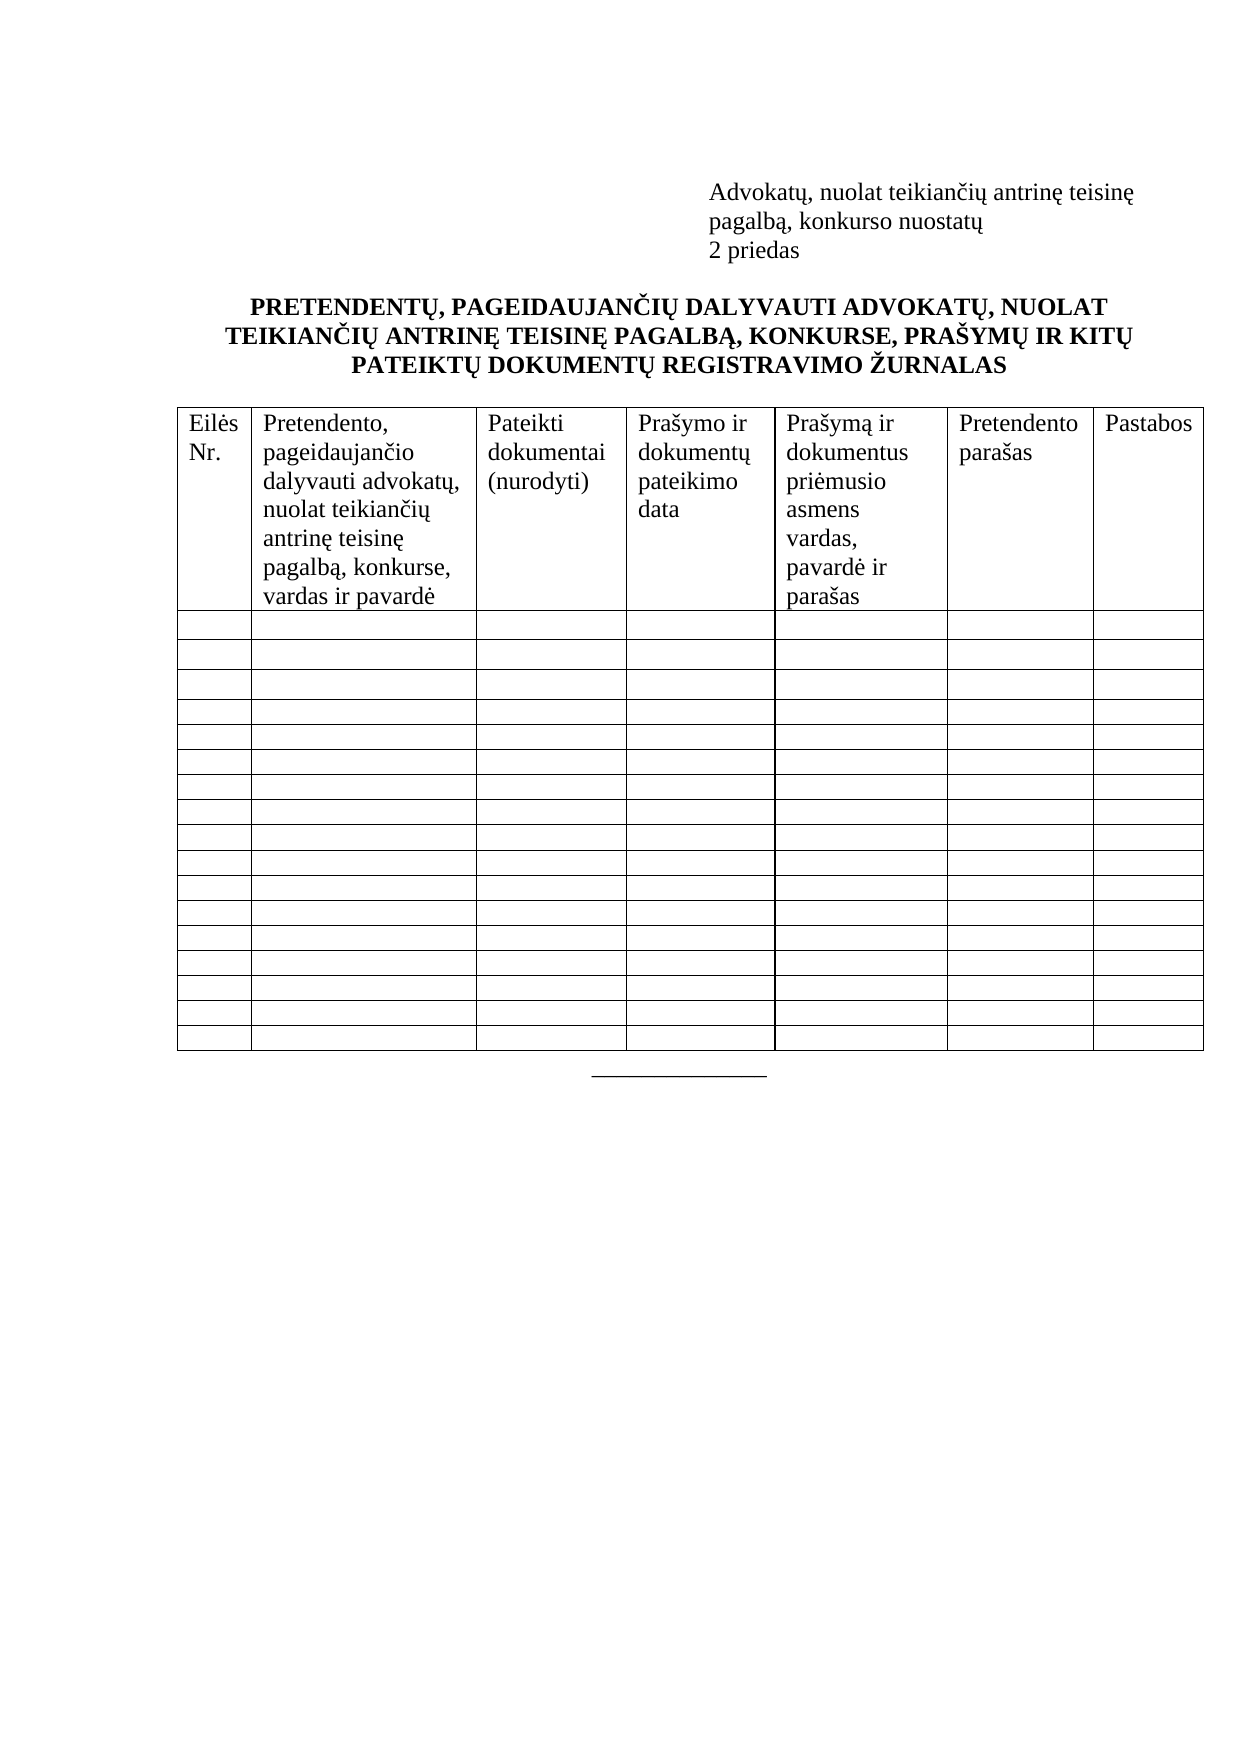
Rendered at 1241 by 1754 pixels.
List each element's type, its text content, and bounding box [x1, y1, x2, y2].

table_cell [776, 901, 947, 925]
table_cell [776, 640, 947, 669]
table_header Pretendento parašas [948, 408, 1093, 609]
table_cell [627, 611, 774, 639]
table_cell [178, 700, 251, 724]
table_cell [776, 851, 947, 874]
table_cell [948, 901, 1093, 925]
text Advokatų, nuolat teikiančių antrinę teisinę [709, 177, 1181, 206]
table_cell [252, 640, 476, 669]
table_cell [178, 1026, 251, 1050]
table_cell [627, 670, 774, 699]
text PRETENDENTŲ, PAGEIDAUJANČIŲ DALYVAUTI ADVOKATŲ, NUOLAT TEIKIANČIŲ ANTRINĘ TEISINĘ PAGALBĄ, KONKURSE, PRAŠYMŲ IR KITŲ PATEIKTŲ DOKUMENTŲ REGISTRAVIMO ŽURNALAS [177, 292, 1181, 378]
table_cell [948, 1026, 1093, 1050]
table_cell [1094, 825, 1203, 849]
table_header Prašymo ir dokumentų pateikimo data [627, 408, 774, 609]
table_cell [477, 725, 626, 749]
table_cell [776, 1001, 947, 1025]
table_cell [948, 851, 1093, 874]
table_cell [948, 876, 1093, 900]
table_cell [627, 951, 774, 975]
table_cell [252, 800, 476, 824]
table_cell [1094, 1026, 1203, 1050]
table_cell [178, 901, 251, 925]
table_cell [477, 800, 626, 824]
table_cell [477, 851, 626, 874]
table_cell [1094, 611, 1203, 639]
table_cell [948, 951, 1093, 975]
table_cell [252, 951, 476, 975]
table_cell [477, 700, 626, 724]
table_cell [776, 876, 947, 900]
table_cell [627, 640, 774, 669]
table_cell [776, 1026, 947, 1050]
table_cell [948, 926, 1093, 950]
table_cell [1094, 951, 1203, 975]
table_cell [948, 825, 1093, 849]
table_cell [1094, 750, 1203, 774]
table_cell [1094, 876, 1203, 900]
table_cell [1094, 640, 1203, 669]
table_cell [477, 876, 626, 900]
table_cell [178, 825, 251, 849]
table_header Eilės Nr. [178, 408, 251, 609]
table_cell [948, 670, 1093, 699]
table_cell [178, 611, 251, 639]
table_cell [1094, 800, 1203, 824]
table_cell [178, 640, 251, 669]
table_cell [178, 851, 251, 874]
text ______________ [177, 1051, 1181, 1080]
table_cell [1094, 725, 1203, 749]
table_cell [948, 725, 1093, 749]
table_cell [252, 1026, 476, 1050]
table_cell [776, 800, 947, 824]
table_cell [178, 926, 251, 950]
table_header Pateikti dokumentai (nurodyti) [477, 408, 626, 609]
table_cell [627, 1001, 774, 1025]
text pagalbą, konkurso nuostatų [709, 206, 1181, 235]
table_cell [1094, 700, 1203, 724]
table_cell [252, 775, 476, 799]
table_cell [948, 700, 1093, 724]
table_cell [948, 1001, 1093, 1025]
table_cell [627, 1026, 774, 1050]
table_cell [627, 851, 774, 874]
table_cell [252, 825, 476, 849]
table_cell [477, 750, 626, 774]
table_cell [252, 926, 476, 950]
table_cell [252, 725, 476, 749]
table_cell [178, 775, 251, 799]
table_cell [252, 901, 476, 925]
table_cell [776, 825, 947, 849]
table_cell [252, 976, 476, 1000]
table_cell [1094, 926, 1203, 950]
table_cell [948, 750, 1093, 774]
table_cell [627, 775, 774, 799]
table_cell [776, 926, 947, 950]
table_cell [776, 700, 947, 724]
table_cell [178, 976, 251, 1000]
table_cell [178, 1001, 251, 1025]
table_cell [178, 750, 251, 774]
table_cell [776, 611, 947, 639]
table_cell [627, 750, 774, 774]
table_cell [776, 750, 947, 774]
table_cell [776, 775, 947, 799]
table_cell [1094, 670, 1203, 699]
table_cell [178, 876, 251, 900]
table_cell [178, 951, 251, 975]
table_cell [477, 1001, 626, 1025]
table_cell [627, 901, 774, 925]
table_cell [627, 976, 774, 1000]
table_cell [178, 800, 251, 824]
table_cell [1094, 775, 1203, 799]
table_header Pretendento, pageidaujančio dalyvauti advokatų, nuolat teikiančių antrinę teisinę pagalbą, konkurse, vardas ir pavardė [252, 408, 476, 609]
table_cell [477, 926, 626, 950]
table_cell [477, 670, 626, 699]
table_cell [477, 901, 626, 925]
table_cell [948, 640, 1093, 669]
table_cell [477, 1026, 626, 1050]
table_cell [948, 800, 1093, 824]
table_cell [178, 725, 251, 749]
table_cell [252, 611, 476, 639]
table_cell [252, 851, 476, 874]
table_header Prašymą ir dokumentus priėmusio asmens vardas, pavardė ir parašas [776, 408, 947, 609]
text 2 priedas [709, 235, 1181, 263]
table_cell [1094, 901, 1203, 925]
table_cell [477, 951, 626, 975]
table_cell [627, 825, 774, 849]
table_cell [477, 976, 626, 1000]
table_cell [252, 750, 476, 774]
table_cell [1094, 851, 1203, 874]
table_cell [252, 700, 476, 724]
table_cell [477, 640, 626, 669]
table_cell [627, 926, 774, 950]
table_cell [627, 700, 774, 724]
table_cell [1094, 1001, 1203, 1025]
table_cell [627, 800, 774, 824]
table_cell [776, 951, 947, 975]
table_cell [776, 725, 947, 749]
table_cell [776, 670, 947, 699]
table_cell [948, 611, 1093, 639]
table_cell [477, 775, 626, 799]
table_cell [1094, 976, 1203, 1000]
table_cell [627, 725, 774, 749]
table_cell [477, 611, 626, 639]
table_cell [948, 976, 1093, 1000]
table_cell [627, 876, 774, 900]
table_cell [776, 976, 947, 1000]
table_header Pastabos [1094, 408, 1203, 609]
table_cell [252, 670, 476, 699]
table_cell [948, 775, 1093, 799]
table_cell [252, 1001, 476, 1025]
table_cell [252, 876, 476, 900]
table_cell [477, 825, 626, 849]
table_cell [178, 670, 251, 699]
